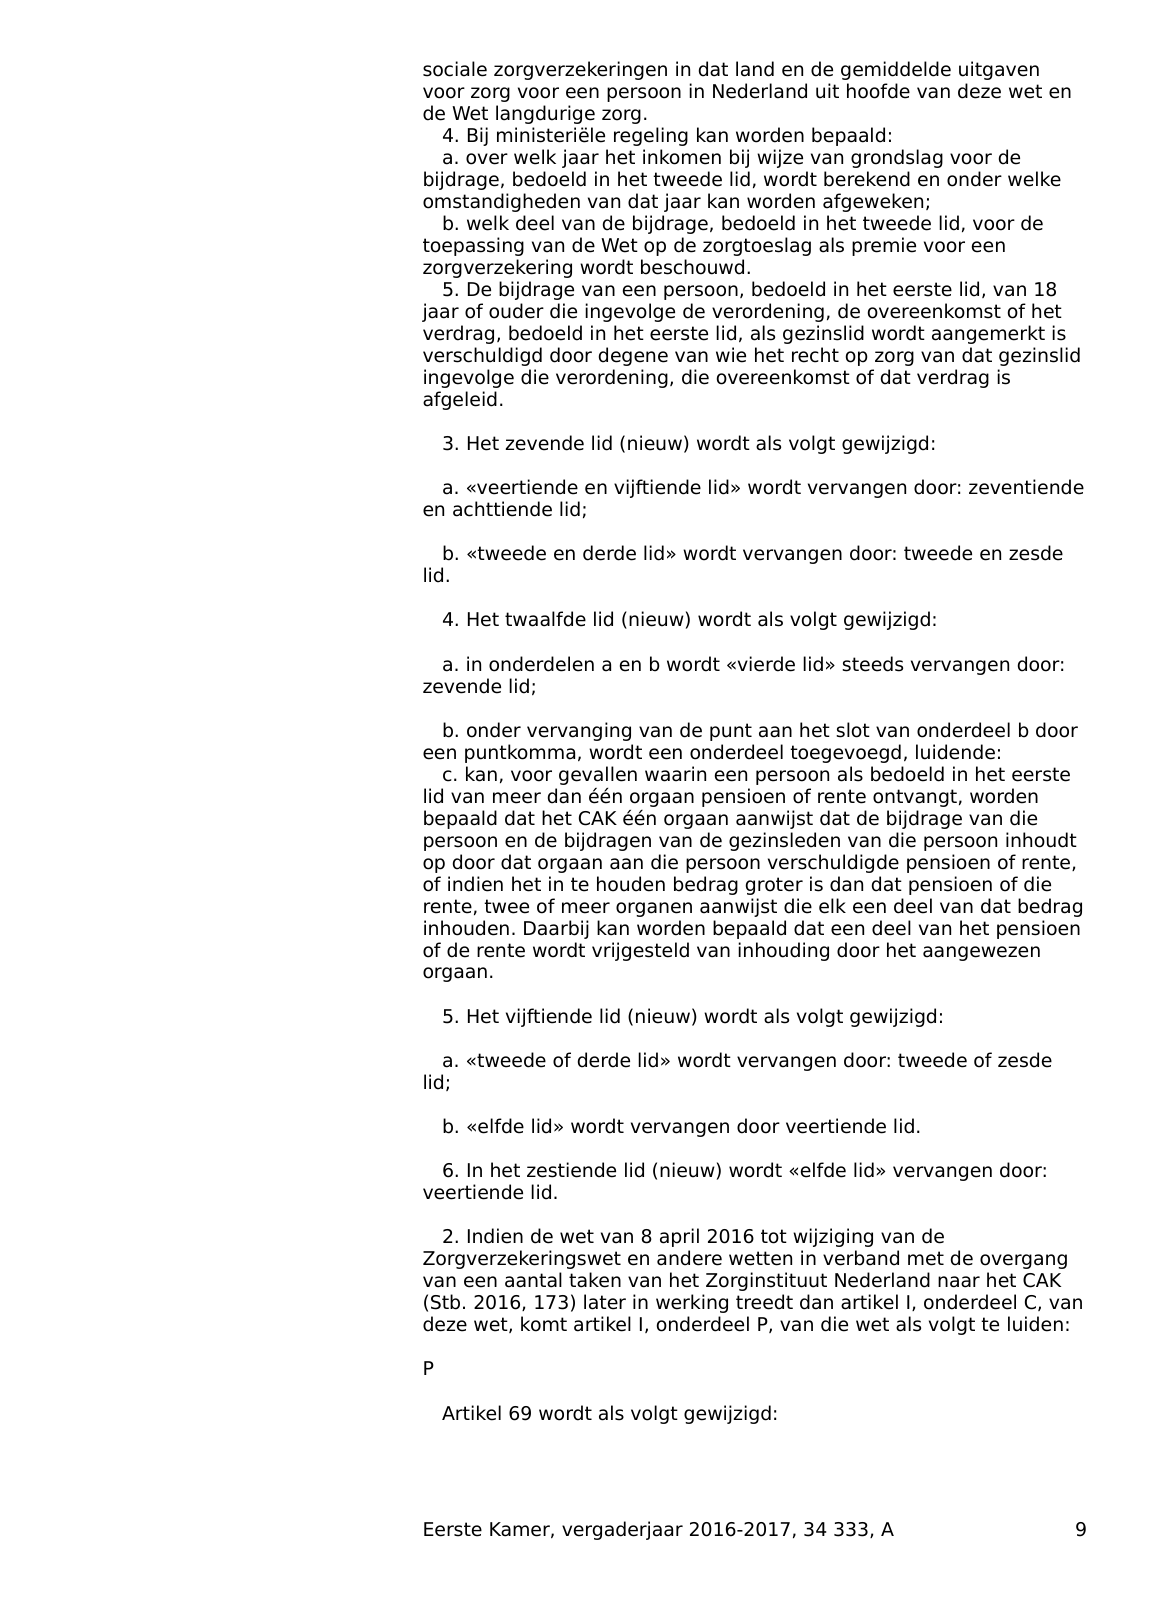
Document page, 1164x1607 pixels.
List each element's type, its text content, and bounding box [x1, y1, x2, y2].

text a. «veertiende en vijftiende lid» wordt vervangen door: zeventiende en achttiende lid; [422, 477, 1087, 521]
text sociale zorgverzekeringen in dat land en de gemiddelde uitgaven voor zorg voor een persoon in Nederland uit hoofde van deze wet en de Wet langdurige zorg. [422, 59, 1087, 125]
text c. kan, voor gevallen waarin een persoon als bedoeld in het eerste lid van meer dan één orgaan pensioen of rente ontvangt, worden bepaald dat het CAK één orgaan aanwijst dat de bijdrage van die persoon en de bijdragen van de gezinsleden van die persoon inhoudt op door dat orgaan aan die persoon verschuldigde pensioen of rente, of indien het in te houden bedrag groter is dan dat pensioen of die rente, twee of meer organen aanwijst die elk een deel van dat bedrag inhouden. Daarbij kan worden bepaald dat een deel van het pensioen of de rente wordt vrijgesteld van inhouding door het aangewezen orgaan. [422, 764, 1087, 983]
text Artikel 69 wordt als volgt gewijzigd: [422, 1402, 1087, 1424]
text 4. Het twaalfde lid (nieuw) wordt als volgt gewijzigd: [422, 609, 1087, 631]
text b. onder vervanging van de punt aan het slot van onderdeel b door een puntkomma, wordt een onderdeel toegevoegd, luidende: [422, 720, 1087, 764]
text 5. Het vijftiende lid (nieuw) wordt als volgt gewijzigd: [422, 1006, 1087, 1028]
text a. «tweede of derde lid» wordt vervangen door: tweede of zesde lid; [422, 1050, 1087, 1094]
text 5. De bijdrage van een persoon, bedoeld in het eerste lid, van 18 jaar of ouder die ingevolge de verordening, de overeenkomst of het verdrag, bedoeld in het eerste lid, als gezinslid wordt aangemerkt is verschuldigd door degene van wie het recht op zorg van dat gezinslid ingevolge die verordening, die overeenkomst of dat verdrag is afgeleid. [422, 279, 1087, 411]
text b. «tweede en derde lid» wordt vervangen door: tweede en zesde lid. [422, 543, 1087, 587]
text a. in onderdelen a en b wordt «vierde lid» steeds vervangen door: zevende lid; [422, 653, 1087, 697]
text a. over welk jaar het inkomen bij wijze van grondslag voor de bijdrage, bedoeld in het tweede lid, wordt berekend en onder welke omstandigheden van dat jaar kan worden afgeweken; [422, 147, 1087, 213]
text b. welk deel van de bijdrage, bedoeld in het tweede lid, voor de toepassing van de Wet op de zorgtoeslag als premie voor een zorgverzekering wordt beschouwd. [422, 213, 1087, 279]
text 2. Indien de wet van 8 april 2016 tot wijziging van de Zorgverzekeringswet en andere wetten in verband met de overgang van een aantal taken van het Zorginstituut Nederland naar het CAK (Stb. 2016, 173) later in werking treedt dan artikel I, onderdeel C, van deze wet, komt artikel I, onderdeel P, van die wet als volgt te luiden: [422, 1226, 1087, 1336]
text b. «elfde lid» wordt vervangen door veertiende lid. [422, 1116, 1087, 1138]
text 4. Bij ministeriële regeling kan worden bepaald: [422, 125, 1087, 147]
text 6. In het zestiende lid (nieuw) wordt «elfde lid» vervangen door: veertiende lid. [422, 1160, 1087, 1204]
text 3. Het zevende lid (nieuw) wordt als volgt gewijzigd: [422, 433, 1087, 455]
text P [422, 1358, 1087, 1380]
